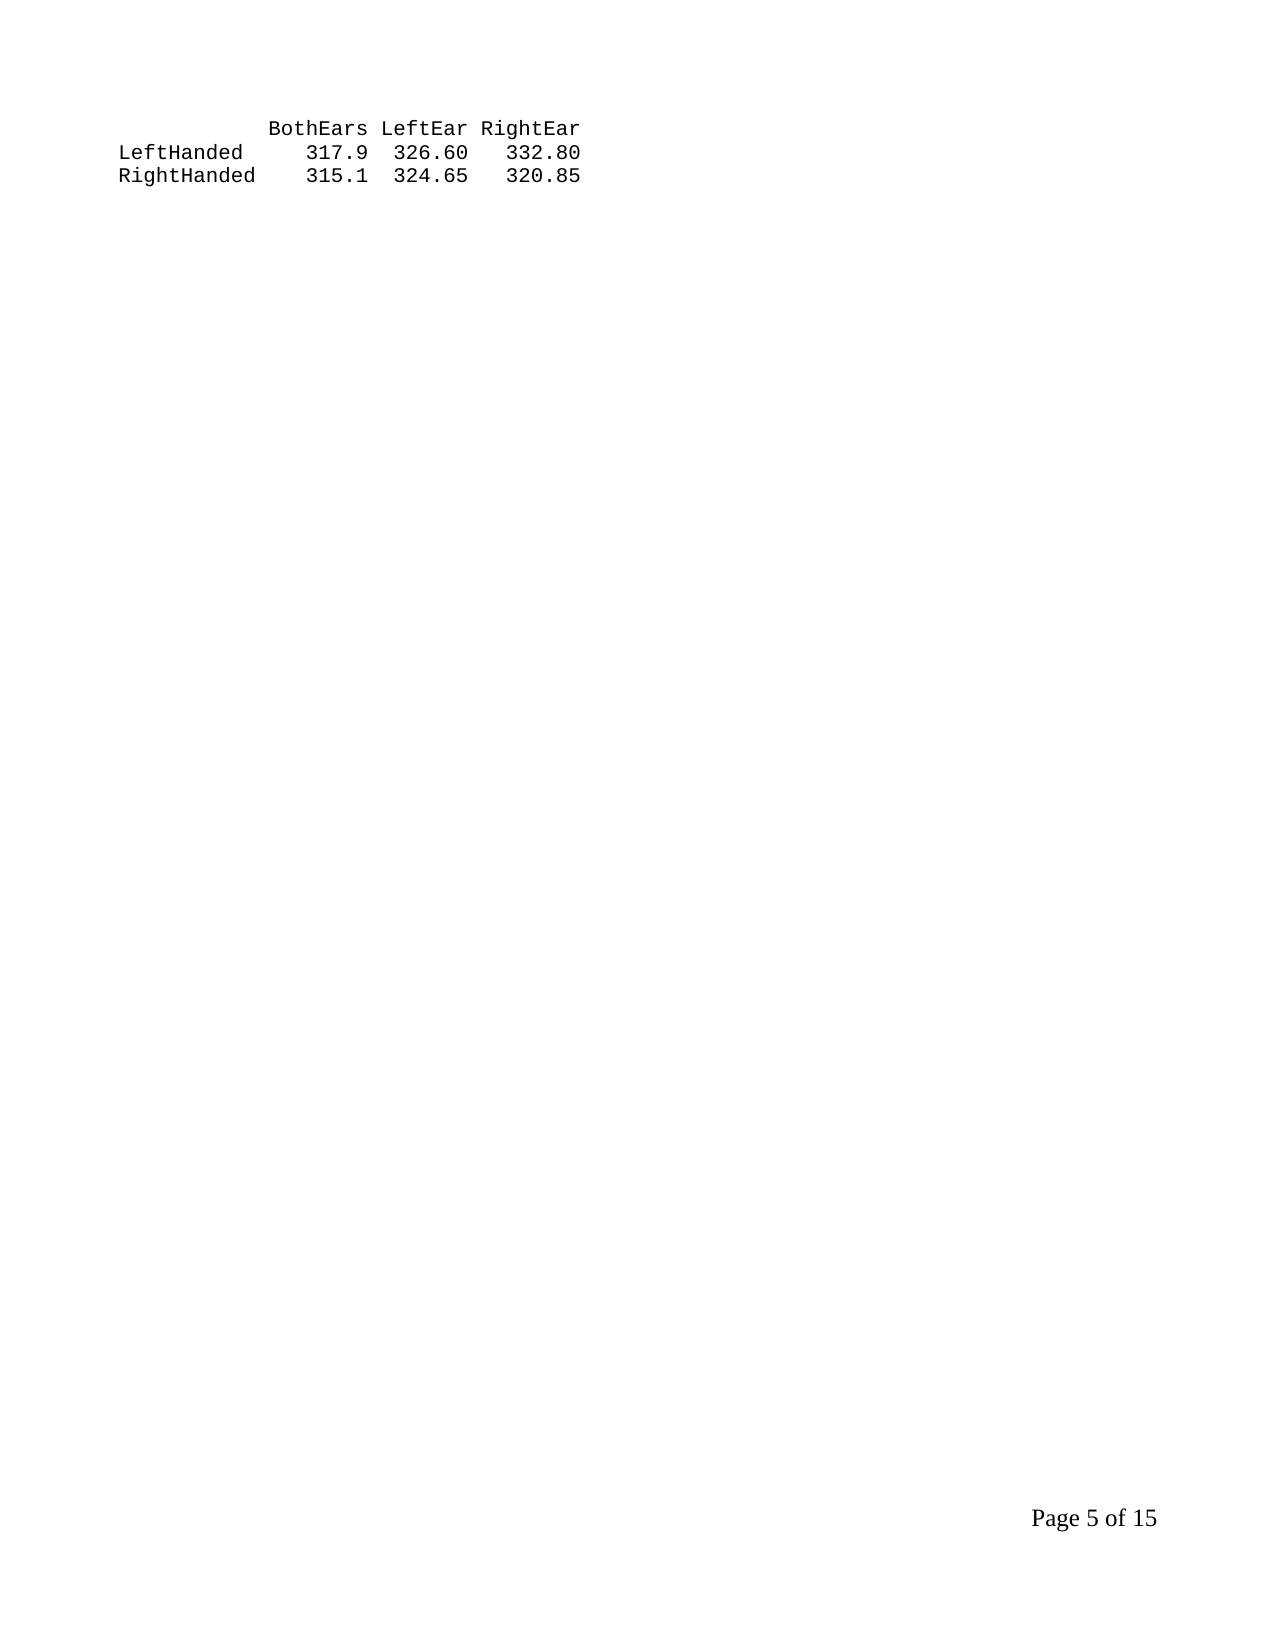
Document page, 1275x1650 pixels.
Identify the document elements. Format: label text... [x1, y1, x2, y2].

text LeftHanded 317.9 326.60 332.80 [118, 142, 1160, 165]
text RightHanded 315.1 324.65 320.85 [118, 165, 1160, 189]
text BothEars LeftEar RightEar [118, 118, 1160, 142]
